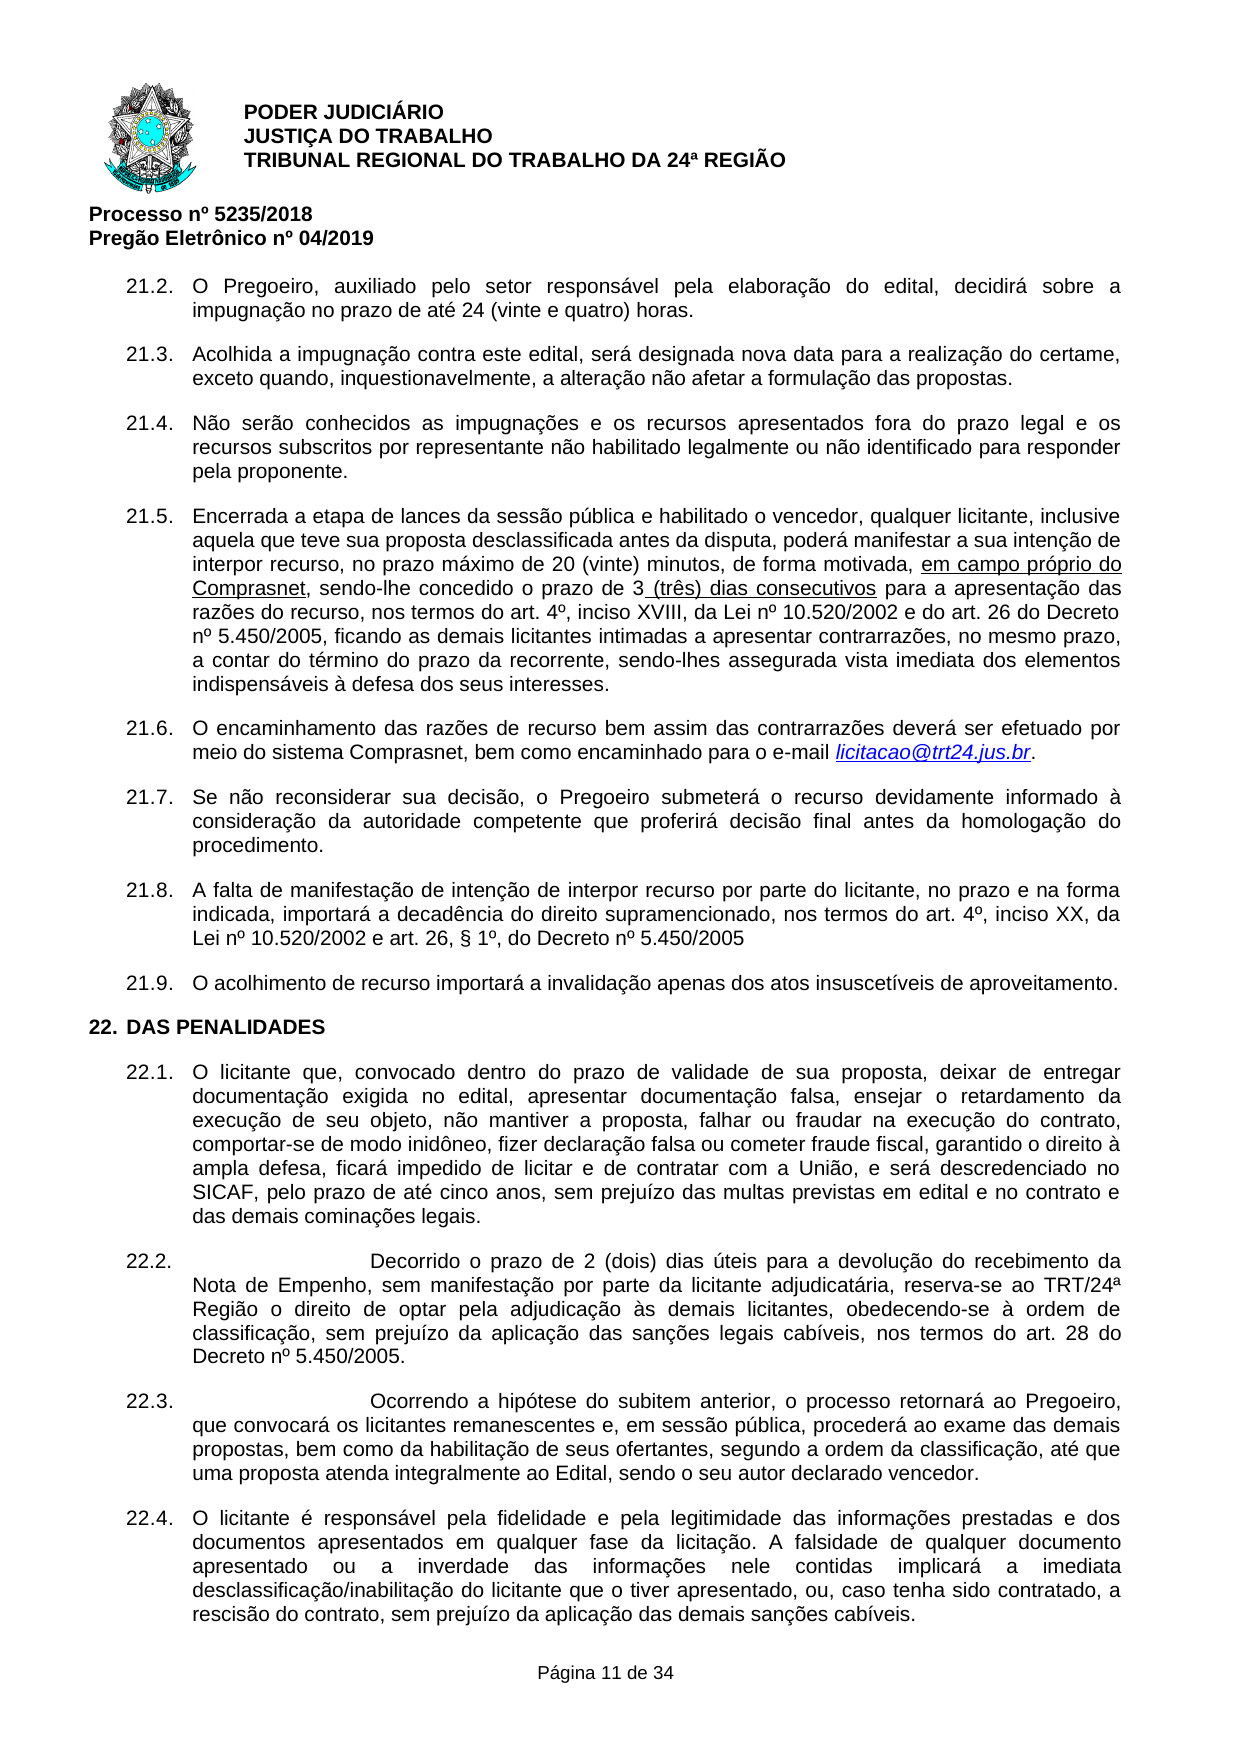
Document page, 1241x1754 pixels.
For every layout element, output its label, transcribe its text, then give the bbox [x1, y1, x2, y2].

list Encerrada a etapa de lances da sessão pública e habilitado o vencedor, qualquer licitante, inclusive aquela que teve sua proposta desclassificada antes da disputa, poderá manifestar a sua intenção de interpor recurso, no prazo máximo de 20 (vinte) minutos, de forma motivada, em campo próprio do Comprasnet, sendo-lhe concedido o prazo de 3 (três) dias consecutivos para a apresentação das razões do recurso, nos termos do art. 4º, inciso XVIII, da Lei nº 10.520/2002 e do art. 26 do Decreto nº 5.450/2005, ficando as demais licitantes intimadas a apresentar contrarrazões, no mesmo prazo, a contar do término do prazo da recorrente, sendo-lhes assegurada vista imediata dos elementos indispensáveis à defesa dos seus interesses. [126, 504, 1122, 695]
list A falta de manifestação de intenção de interpor recurso por parte do licitante, no prazo e na forma indicada, importará a decadência do direito supramencionado, nos termos do art. 4º, inciso XX, da Lei nº 10.520/2002 e art. 26, § 1º, do Decreto nº 5.450/2005 [126, 878, 1122, 949]
list Não serão conhecidos as impugnações e os recursos apresentados fora do prazo legal e os recursos subscritos por representante não habilitado legalmente ou não identificado para responder pela proponente. [126, 411, 1122, 483]
list Se não reconsiderar sua decisão, o Pregoeiro submeterá o recurso devidamente informado à consideração da autoridade competente que proferirá decisão final antes da homologação do procedimento. [126, 785, 1122, 857]
list O licitante é responsável pela fidelidade e pela legitimidade das informações prestadas e dos documentos apresentados em qualquer fase da licitação. A falsidade de qualquer documento apresentado ou a inverdade das informações nele contidas implicará a imediata desclassificação/inabilitação do licitante que o tiver apresentado, ou, caso tenha sido contratado, a rescisão do contrato, sem prejuízo da aplicação das demais sanções cabíveis. [126, 1506, 1122, 1626]
list O licitante que, convocado dentro do prazo de validade de sua proposta, deixar de entregar documentação exigida no edital, apresentar documentação falsa, ensejar o retardamento da execução de seu objeto, não mantiver a proposta, falhar ou fraudar na execução do contrato, comportar-se de modo inidôneo, fizer declaração falsa ou cometer fraude fiscal, garantido o direito à ampla defesa, ficará impedido de licitar e de contratar com a União, e será descredenciado no SICAF, pelo prazo de até cinco anos, sem prejuízo das multas previstas em edital e no contrato e das demais cominações legais. [126, 1060, 1122, 1228]
list O acolhimento de recurso importará a invalidação apenas dos atos insuscetíveis de aproveitamento. [126, 970, 1122, 994]
list Acolhida a impugnação contra este edital, será designada nova data para a realização do certame, exceto quando, inquestionavelmente, a alteração não afetar a formulação das propostas. [126, 342, 1122, 390]
list O Pregoeiro, auxiliado pelo setor responsável pela elaboração do edital, decidirá sobre a impugnação no prazo de até 24 (vinte e quatro) horas. [126, 273, 1122, 321]
list DAS PENALIDADES [89, 1015, 1122, 1039]
list Ocorrendo a hipótese do subitem anterior, o processo retornará ao Pregoeiro, que convocará os licitantes remanescentes e, em sessão pública, procederá ao exame das demais propostas, bem como da habilitação de seus ofertantes, segundo a ordem da classificação, até que uma proposta atenda integralmente ao Edital, sendo o seu autor declarado vencedor. [126, 1389, 1122, 1485]
list O encaminhamento das razões de recurso bem assim das contrarrazões deverá ser efetuado por meio do sistema Comprasnet, bem como encaminhado para o e-mail licitacao@trt24.jus.br. [126, 716, 1122, 764]
list Decorrido o prazo de 2 (dois) dias úteis para a devolução do recebimento da Nota de Empenho, sem manifestação por parte da licitante adjudicatária, reserva-se ao TRT/24ª Região o direito de optar pela adjudicação às demais licitantes, obedecendo-se à ordem de classificação, sem prejuízo da aplicação das sanções legais cabíveis, nos termos do art. 28 do Decreto nº 5.450/2005. [126, 1248, 1122, 1368]
picture [103, 82, 198, 194]
